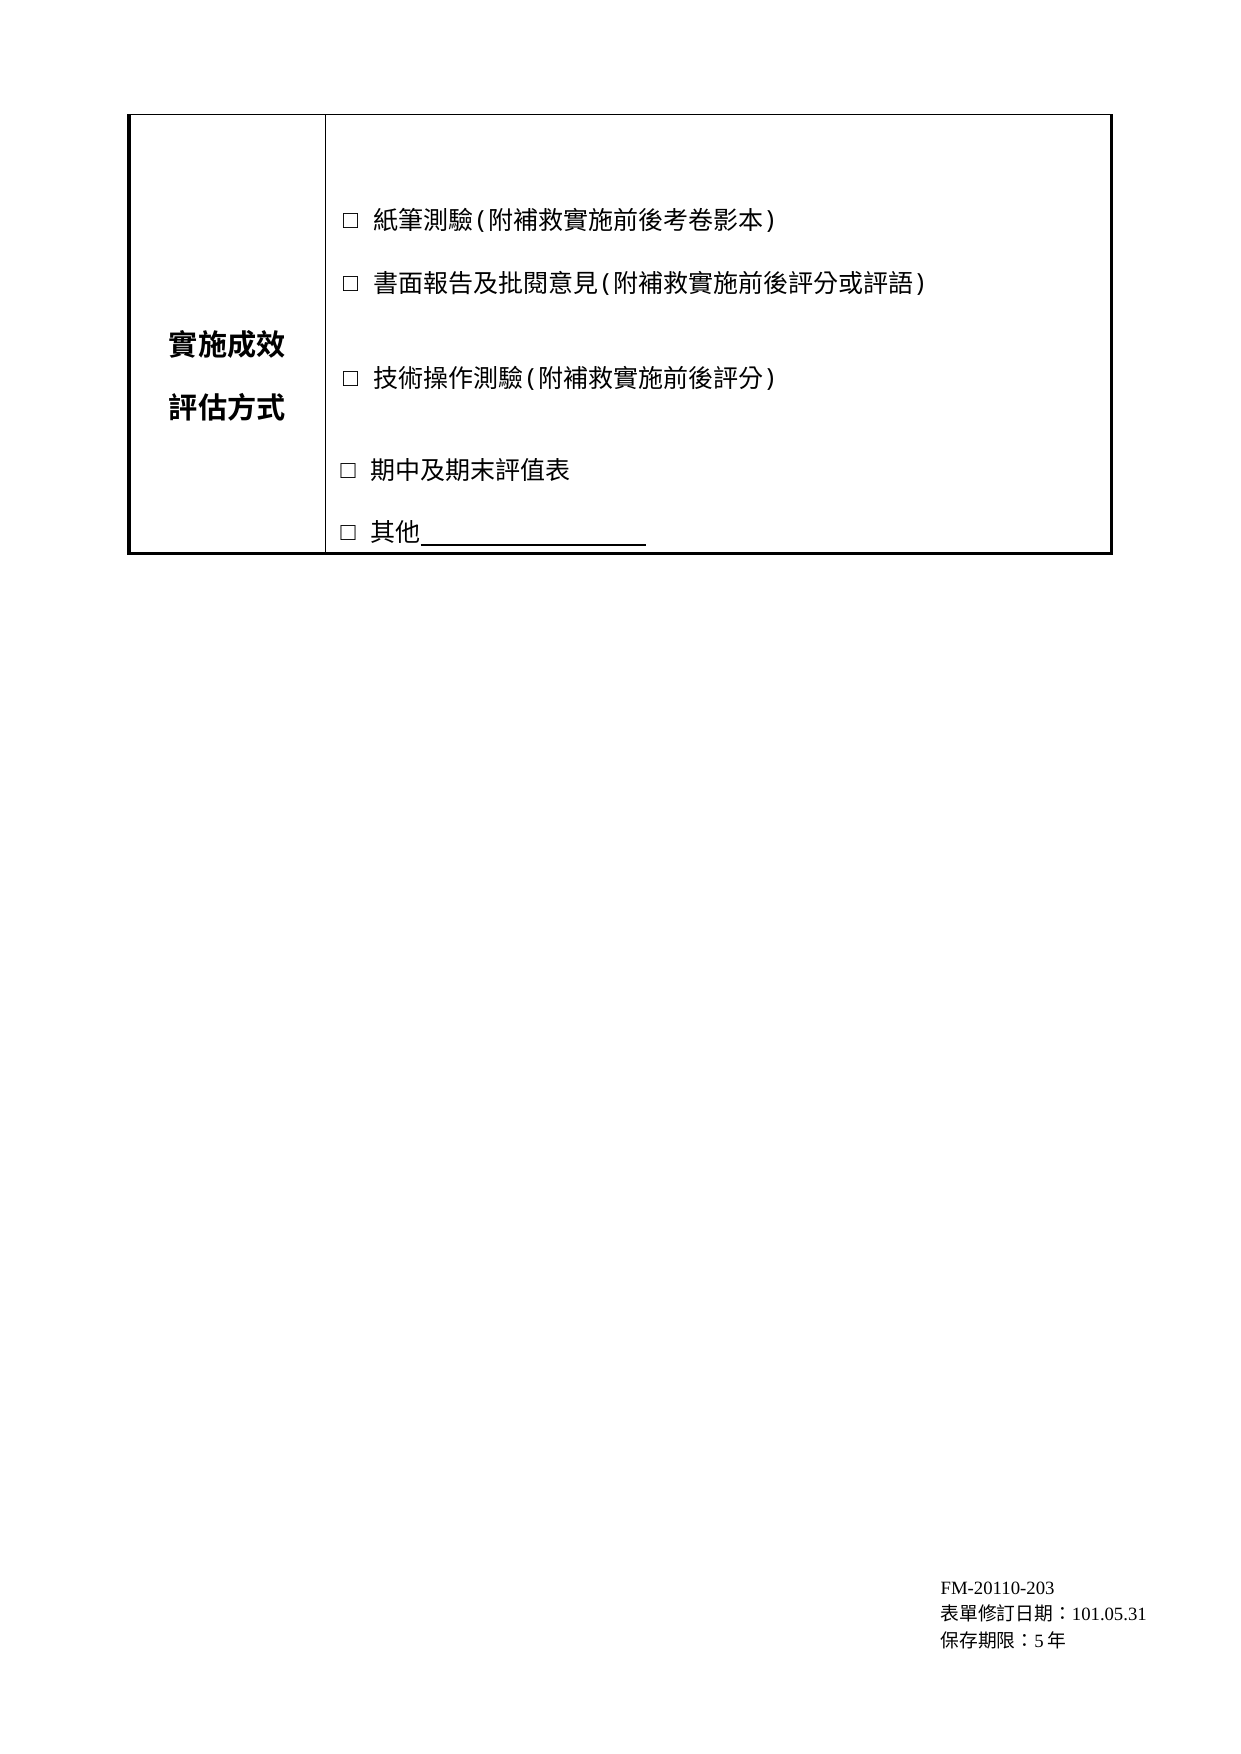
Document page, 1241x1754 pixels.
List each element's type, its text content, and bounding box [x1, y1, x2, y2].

table_cell □ 紙筆測驗(附補救實施前後考卷影本) □ 書面報告及批閱意見(附補救實施前後評分或評語) □ 技術操作測驗(附補救實施前後評分) □ 期中及期末評值表 □ 其他 [326, 115, 1110, 552]
table_cell 實施成效 評估方式 [131, 115, 325, 552]
